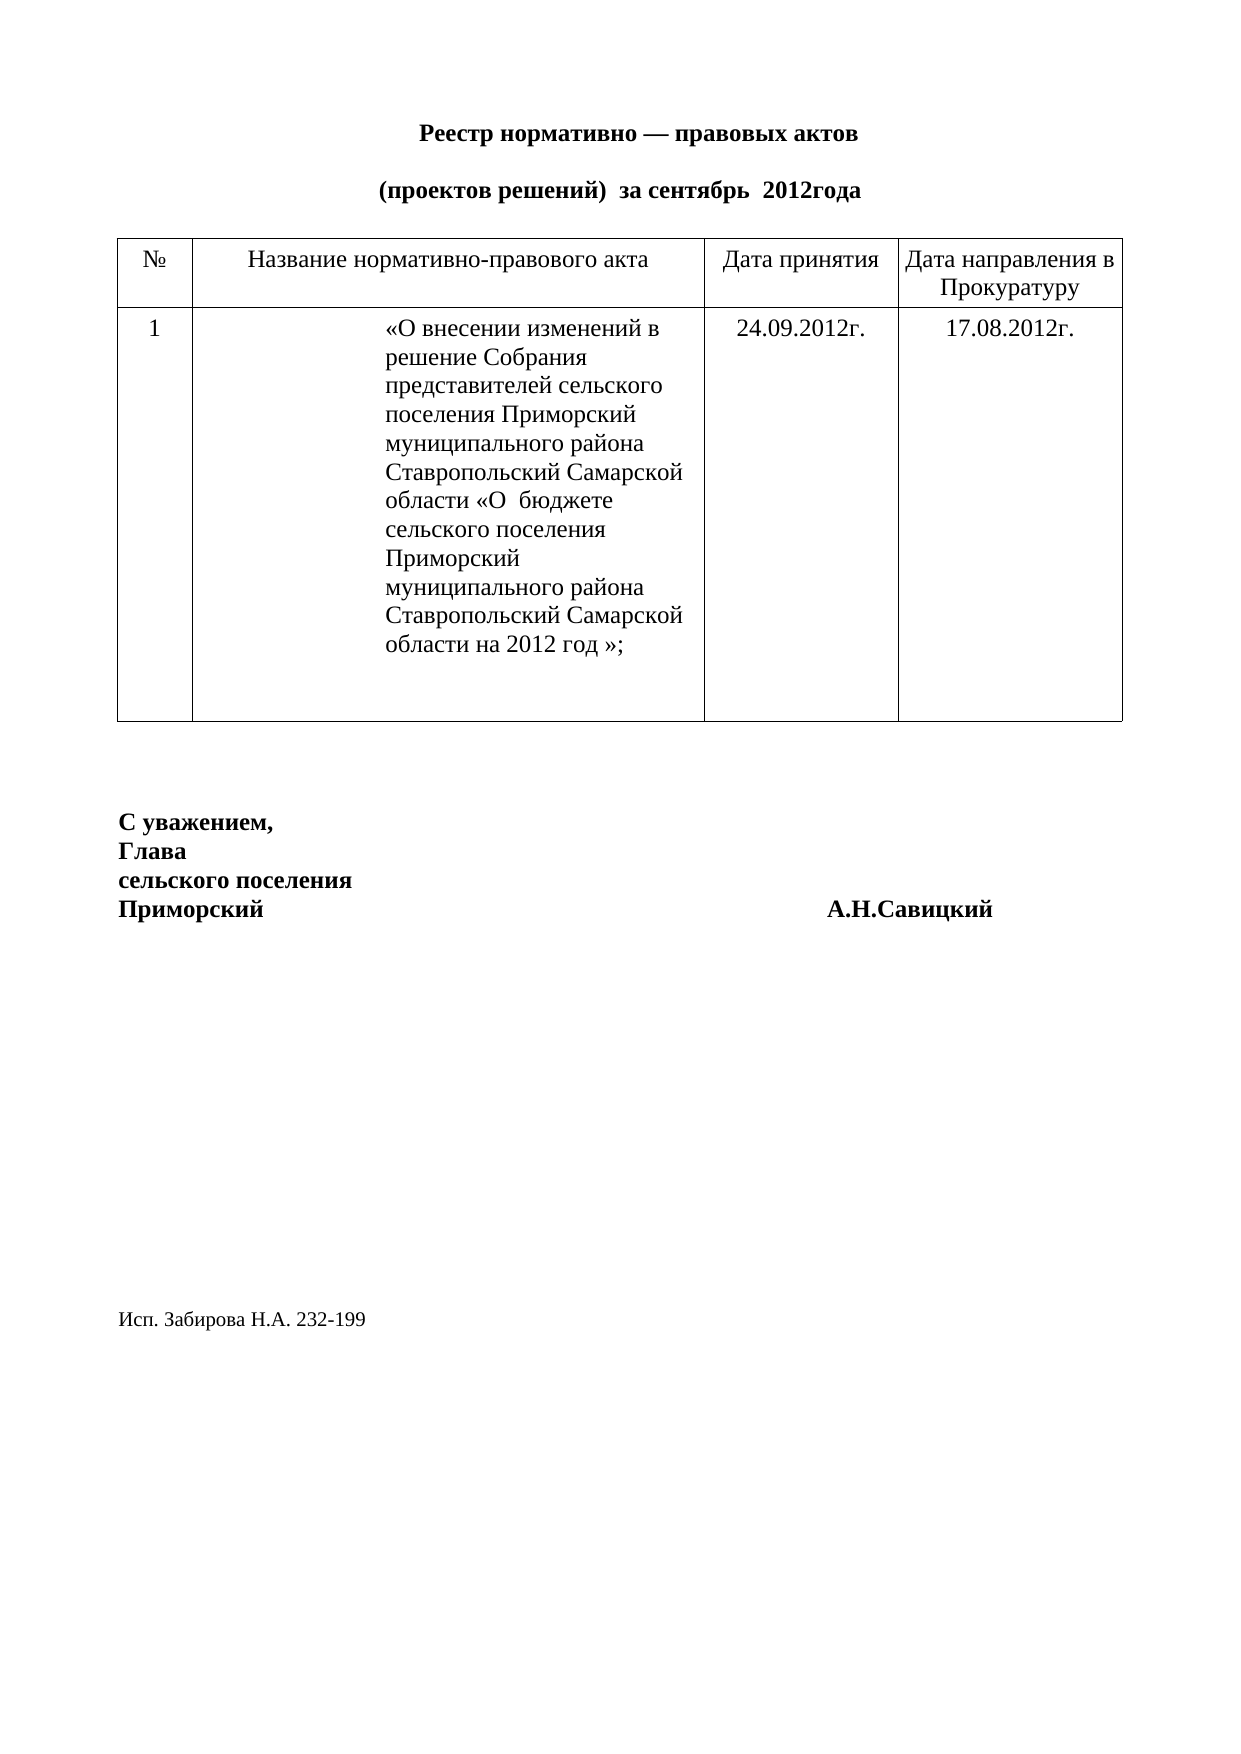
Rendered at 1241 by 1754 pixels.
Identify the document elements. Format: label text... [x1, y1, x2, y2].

text Глава [118, 836, 1122, 865]
table_cell 24.09.2012г. [705, 308, 898, 721]
table_header № [118, 239, 192, 307]
table_header Дата направления в Прокуратуру [899, 239, 1122, 307]
text Реестр нормативно — правовых актов [118, 118, 1122, 147]
text Приморский А.Н.Савицкий [118, 894, 1122, 922]
text сельского поселения [118, 865, 1122, 894]
table_cell 1 [118, 308, 192, 721]
text С уважением, [118, 807, 1122, 836]
text Исп. Забирова Н.А. 232-199 [118, 1307, 1122, 1331]
table_cell 17.08.2012г. [899, 308, 1122, 721]
table_header Название нормативно-правового акта [193, 239, 704, 307]
text (проектов решений) за сентябрь 2012года [118, 176, 1122, 204]
table_header Дата принятия [705, 239, 898, 307]
table_cell «О внесении изменений в решение Собрания представителей сельского поселения Приморский муниципального района Ставропольский Самарской области «О бюджете сельского поселения Приморский муниципального района Ставропольский Самарской области на 2012 год »; [193, 308, 704, 721]
